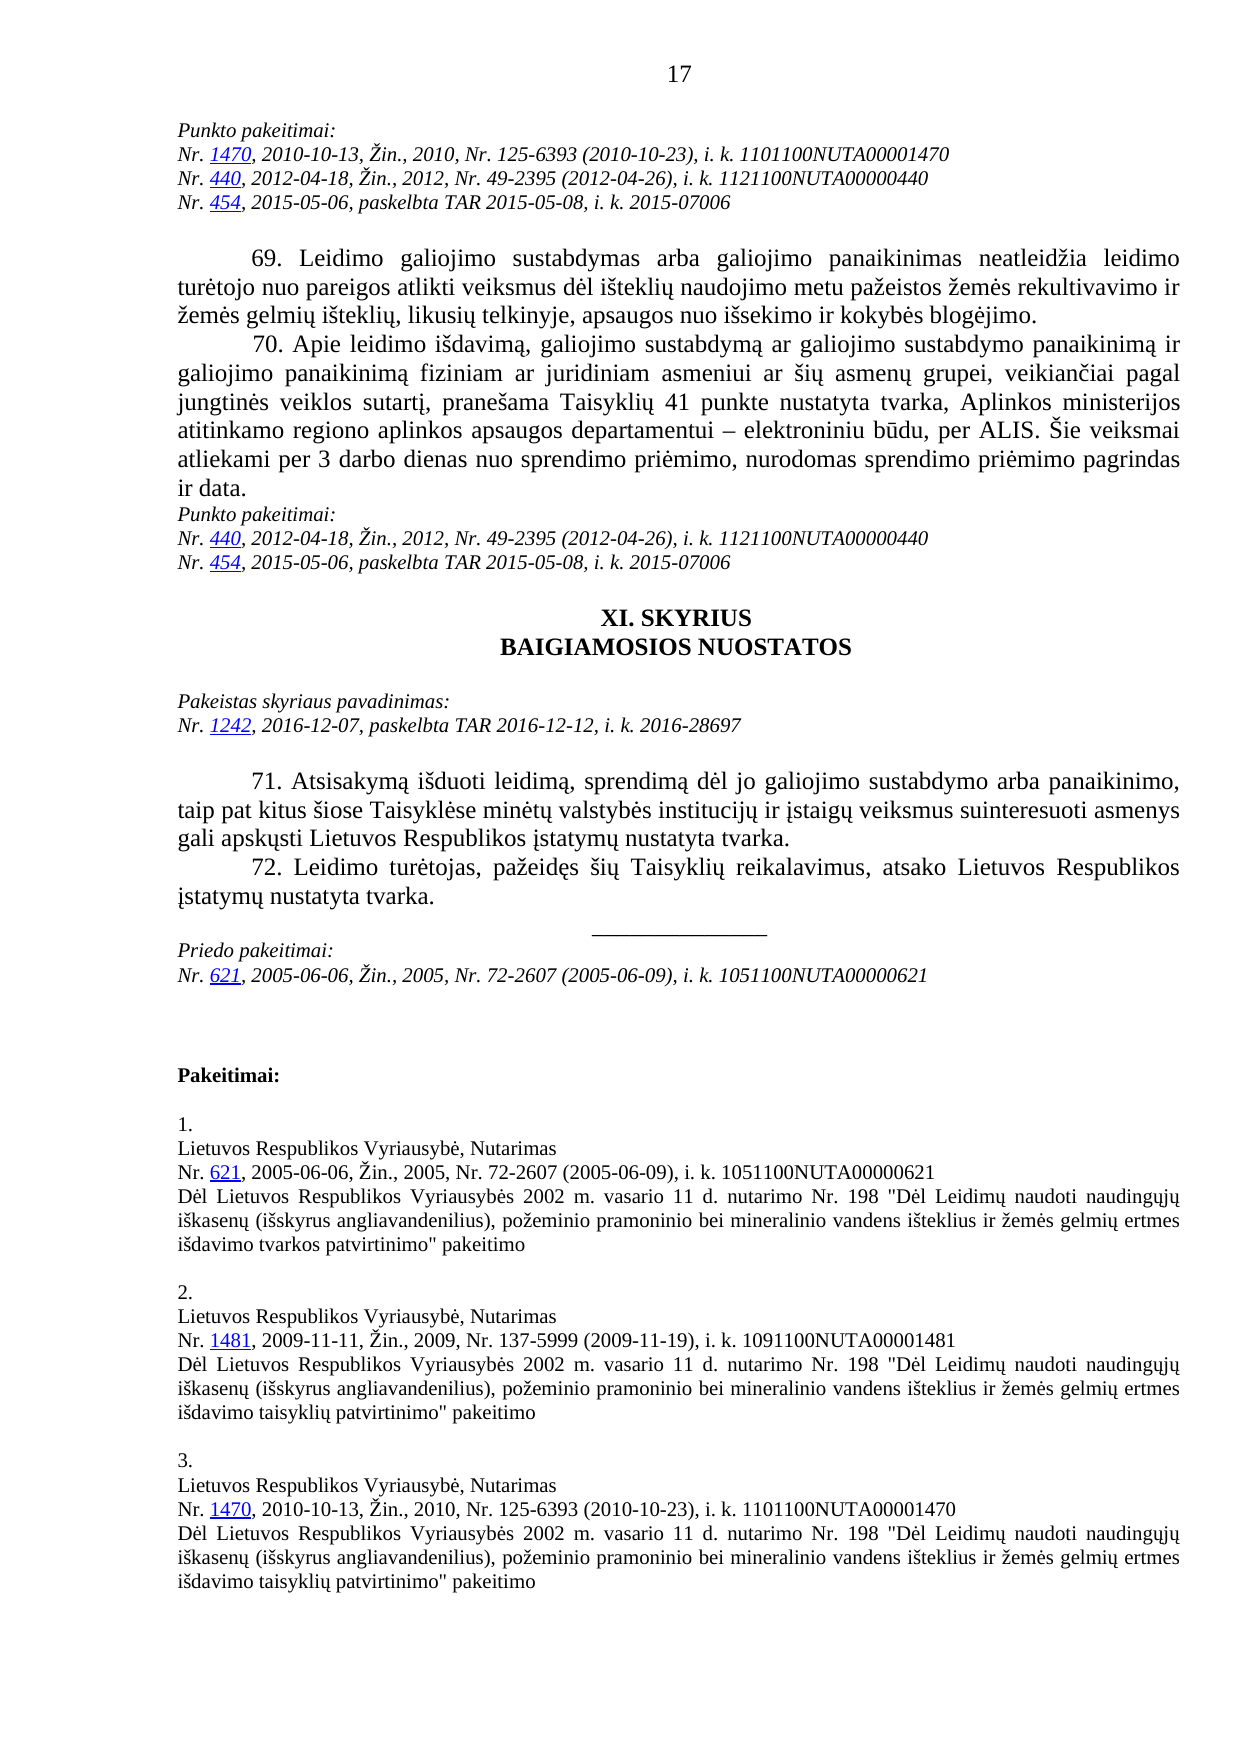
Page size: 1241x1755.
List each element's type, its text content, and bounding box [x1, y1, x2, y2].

text Punkto pakeitimai: [177, 502, 1181, 526]
text Dėl Lietuvos Respublikos Vyriausybės 2002 m. vasario 11 d. nutarimo Nr. 198 "Dėl Leidimų naudoti naudingųjų iškasenų (išskyrus angliavandenilius), požeminio pramoninio bei mineralinio vandens išteklius ir žemės gelmių ertmes išdavimo taisyklių patvirtinimo" pakeitimo [177, 1352, 1181, 1424]
text Lietuvos Respublikos Vyriausybė, Nutarimas [177, 1472, 1181, 1497]
text Nr. 621, 2005-06-06, Žin., 2005, Nr. 72-2607 (2005-06-09), i. k. 1051100NUTA00000621 [177, 1160, 1181, 1184]
text ______________ [177, 910, 1181, 938]
text Dėl Lietuvos Respublikos Vyriausybės 2002 m. vasario 11 d. nutarimo Nr. 198 "Dėl Leidimų naudoti naudingųjų iškasenų (išskyrus angliavandenilius), požeminio pramoninio bei mineralinio vandens išteklius ir žemės gelmių ertmes išdavimo taisyklių patvirtinimo" pakeitimo [177, 1521, 1181, 1593]
text Nr. 1242, 2016-12-07, paskelbta TAR 2016-12-12, i. k. 2016-28697 [177, 713, 1181, 737]
text 69. Leidimo galiojimo sustabdymas arba galiojimo panaikinimas neatleidžia leidimo turėtojo nuo pareigos atlikti veiksmus dėl išteklių naudojimo metu pažeistos žemės rekultivavimo ir žemės gelmių išteklių, likusių telkinyje, apsaugos nuo išsekimo ir kokybės blogėjimo. [177, 243, 1181, 329]
text Nr. 1481, 2009-11-11, Žin., 2009, Nr. 137-5999 (2009-11-19), i. k. 1091100NUTA00001481 [177, 1328, 1181, 1352]
text Lietuvos Respublikos Vyriausybė, Nutarimas [177, 1136, 1181, 1160]
text Dėl Lietuvos Respublikos Vyriausybės 2002 m. vasario 11 d. nutarimo Nr. 198 "Dėl Leidimų naudoti naudingųjų iškasenų (išskyrus angliavandenilius), požeminio pramoninio bei mineralinio vandens išteklius ir žemės gelmių ertmes išdavimo tvarkos patvirtinimo" pakeitimo [177, 1184, 1181, 1256]
text 3. [177, 1448, 1181, 1472]
text Nr. 1470, 2010-10-13, Žin., 2010, Nr. 125-6393 (2010-10-23), i. k. 1101100NUTA00001470 [177, 142, 1181, 166]
text Nr. 454, 2015-05-06, paskelbta TAR 2015-05-08, i. k. 2015-07006 [177, 550, 1181, 574]
text 1. [177, 1112, 1181, 1136]
text Nr. 440, 2012-04-18, Žin., 2012, Nr. 49-2395 (2012-04-26), i. k. 1121100NUTA00000440 [177, 166, 1181, 190]
text Pakeistas skyriaus pavadinimas: [177, 689, 1181, 713]
text 72. Leidimo turėtojas, pažeidęs šių Taisyklių reikalavimus, atsako Lietuvos Respublikos įstatymų nustatyta tvarka. [177, 852, 1181, 910]
text 2. [177, 1280, 1181, 1304]
text 70. Apie leidimo išdavimą, galiojimo sustabdymą ar galiojimo sustabdymo panaikinimą ir galiojimo panaikinimą fiziniam ar juridiniam asmeniui ar šių asmenų grupei, veikiančiai pagal jungtinės veiklos sutartį, pranešama Taisyklių 41 punkte nustatyta tvarka, Aplinkos ministerijos atitinkamo regiono aplinkos apsaugos departamentui – elektroniniu būdu, per ALIS. Šie veiksmai atliekami per 3 darbo dienas nuo sprendimo priėmimo, nurodomas sprendimo priėmimo pagrindas ir data. [177, 329, 1181, 502]
text Nr. 1470, 2010-10-13, Žin., 2010, Nr. 125-6393 (2010-10-23), i. k. 1101100NUTA00001470 [177, 1497, 1181, 1521]
text Priedo pakeitimai: [177, 938, 1181, 962]
text 71. Atsisakymą išduoti leidimą, sprendimą dėl jo galiojimo sustabdymo arba panaikinimo, taip pat kitus šiose Taisyklėse minėtų valstybės institucijų ir įstaigų veiksmus suinteresuoti asmenys gali apskųsti Lietuvos Respublikos įstatymų nustatyta tvarka. [177, 766, 1181, 852]
text Nr. 440, 2012-04-18, Žin., 2012, Nr. 49-2395 (2012-04-26), i. k. 1121100NUTA00000440 [177, 526, 1181, 550]
text Nr. 454, 2015-05-06, paskelbta TAR 2015-05-08, i. k. 2015-07006 [177, 190, 1181, 214]
text XI. SKYRIUS BAIGIAMOSIOS NUOSTATOS [177, 603, 1181, 660]
text Pakeitimai: [177, 1063, 1181, 1087]
text Nr. 621, 2005-06-06, Žin., 2005, Nr. 72-2607 (2005-06-09), i. k. 1051100NUTA00000621 [177, 962, 1181, 987]
text Lietuvos Respublikos Vyriausybė, Nutarimas [177, 1304, 1181, 1328]
text Punkto pakeitimai: [177, 118, 1181, 142]
